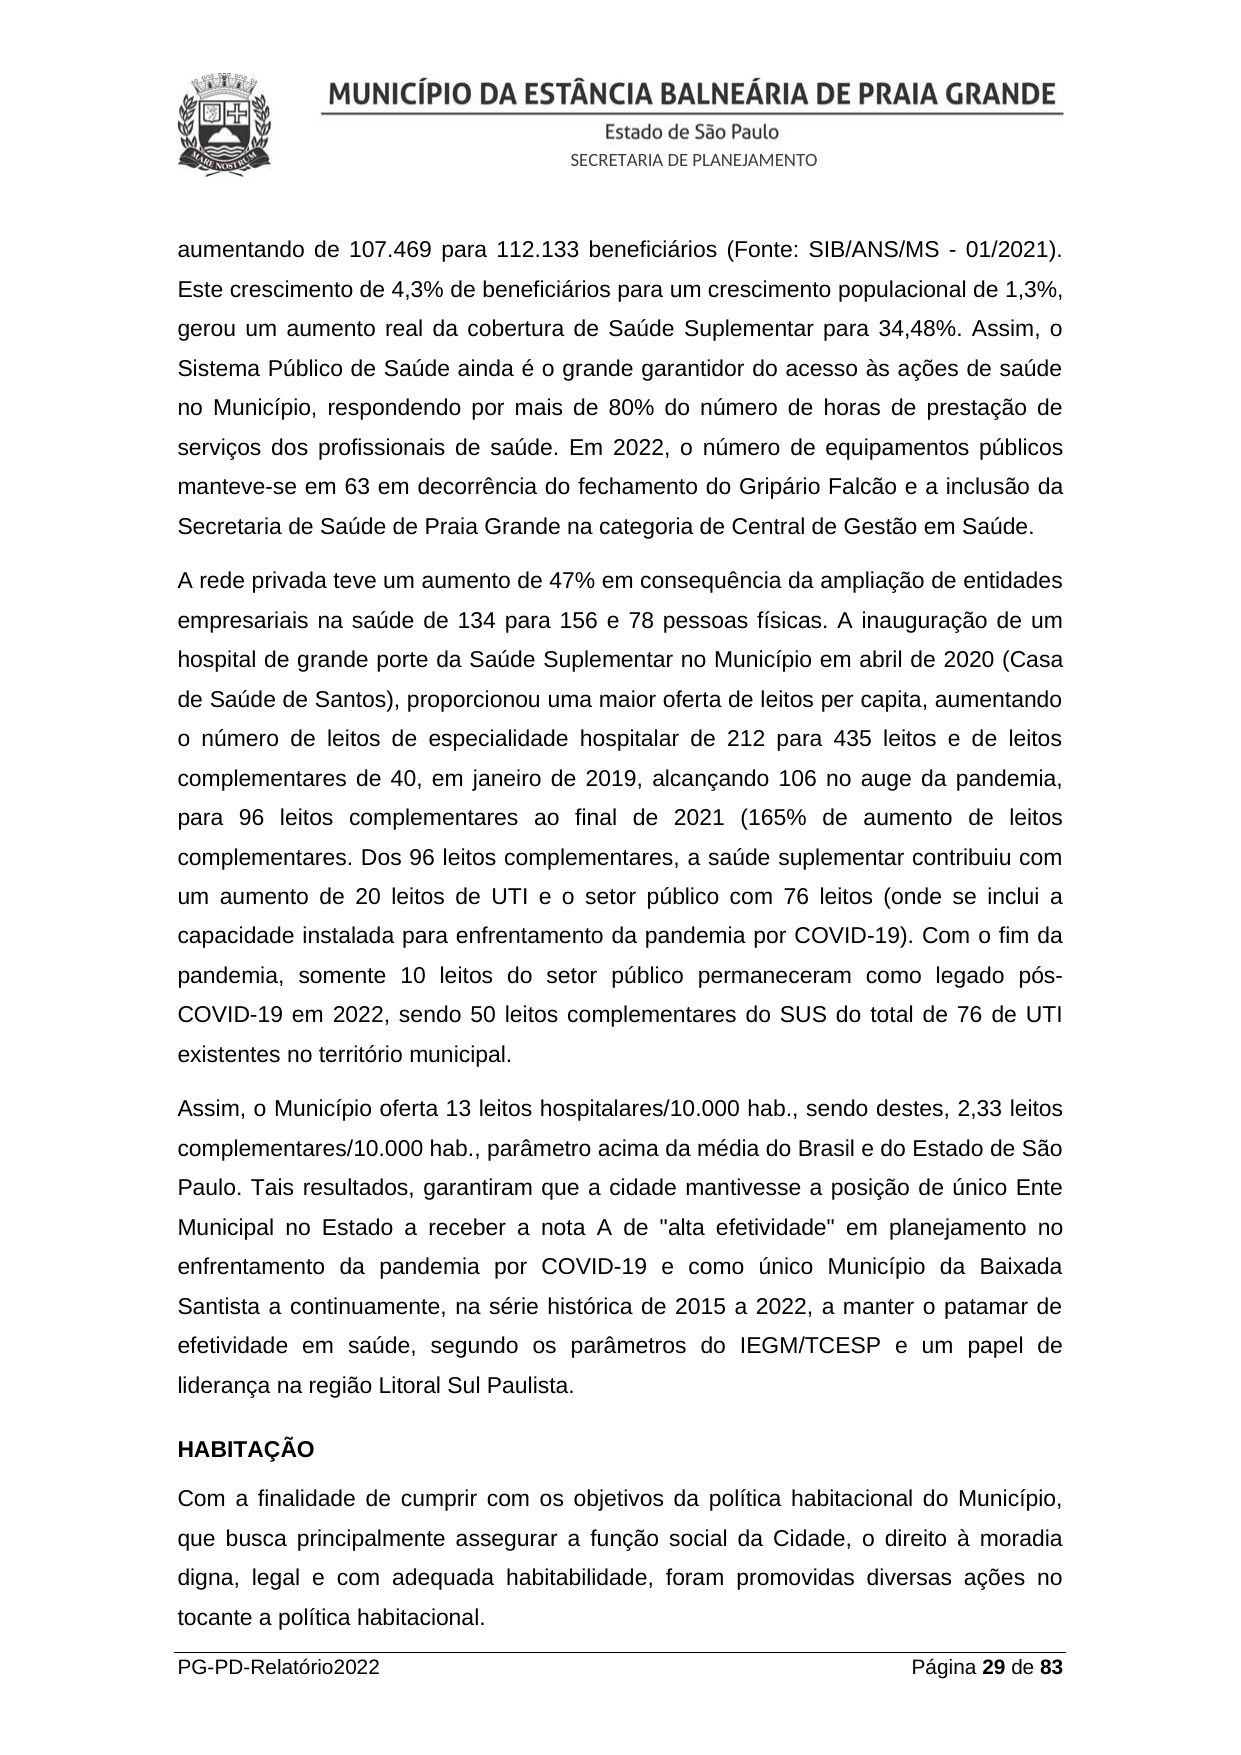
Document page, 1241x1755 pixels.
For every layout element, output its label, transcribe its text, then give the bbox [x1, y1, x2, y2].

subtitle HABITAÇÃO [177, 1436, 1063, 1462]
text A rede privada teve um aumento de 47% em consequência da ampliação de entidades empresariais na saúde de 134 para 156 e 78 pessoas físicas. A inauguração de um hospital de grande porte da Saúde Suplementar no Município em abril de 2020 (Casa de Saúde de Santos), proporcionou uma maior oferta de leitos per capita, aumentando o número de leitos de especialidade hospitalar de 212 para 435 leitos e de leitos complementares de 40, em janeiro de 2019, alcançando 106 no auge da pandemia, para 96 leitos complementares ao final de 2021 (165% de aumento de leitos complementares. Dos 96 leitos complementares, a saúde suplementar contribuiu com um aumento de 20 leitos de UTI e o setor público com 76 leitos (onde se inclui a capacidade instalada para enfrentamento da pandemia por COVID-19). Com o fim da pandemia, somente 10 leitos do setor público permaneceram como legado pós-COVID-19 em 2022, sendo 50 leitos complementares do SUS do total de 76 de UTI existentes no território municipal. [177, 567, 1063, 1067]
text aumentando de 107.469 para 112.133 beneficiários (Fonte: SIB/ANS/MS - 01/2021). Este crescimento de 4,3% de beneficiários para um crescimento populacional de 1,3%, gerou um aumento real da cobertura de Saúde Suplementar para 34,48%. Assim, o Sistema Público de Saúde ainda é o grande garantidor do acesso às ações de saúde no Município, respondendo por mais de 80% do número de horas de prestação de serviços dos profissionais de saúde. Em 2022, o número de equipamentos públicos manteve-se em 63 em decorrência do fechamento do Gripário Falcão e a inclusão da Secretaria de Saúde de Praia Grande na categoria de Central de Gestão em Saúde. [177, 236, 1063, 539]
text Com a finalidade de cumprir com os objetivos da política habitacional do Município, que busca principalmente assegurar a função social da Cidade, o direito à moradia digna, legal e com adequada habitabilidade, foram promovidas diversas ações no tocante a política habitacional. [177, 1485, 1063, 1630]
text Assim, o Município oferta 13 leitos hospitalares/10.000 hab., sendo destes, 2,33 leitos complementares/10.000 hab., parâmetro acima da média do Brasil e do Estado de São Paulo. Tais resultados, garantiram que a cidade mantivesse a posição de único Ente Municipal no Estado a receber a nota A de "alta efetividade" em planejamento no enfrentamento da pandemia por COVID-19 e como único Município da Baixada Santista a continuamente, na série histórica de 2015 a 2022, a manter o patamar de efetividade em saúde, segundo os parâmetros do IEGM/TCESP e um papel de liderança na região Litoral Sul Paulista. [177, 1095, 1063, 1398]
